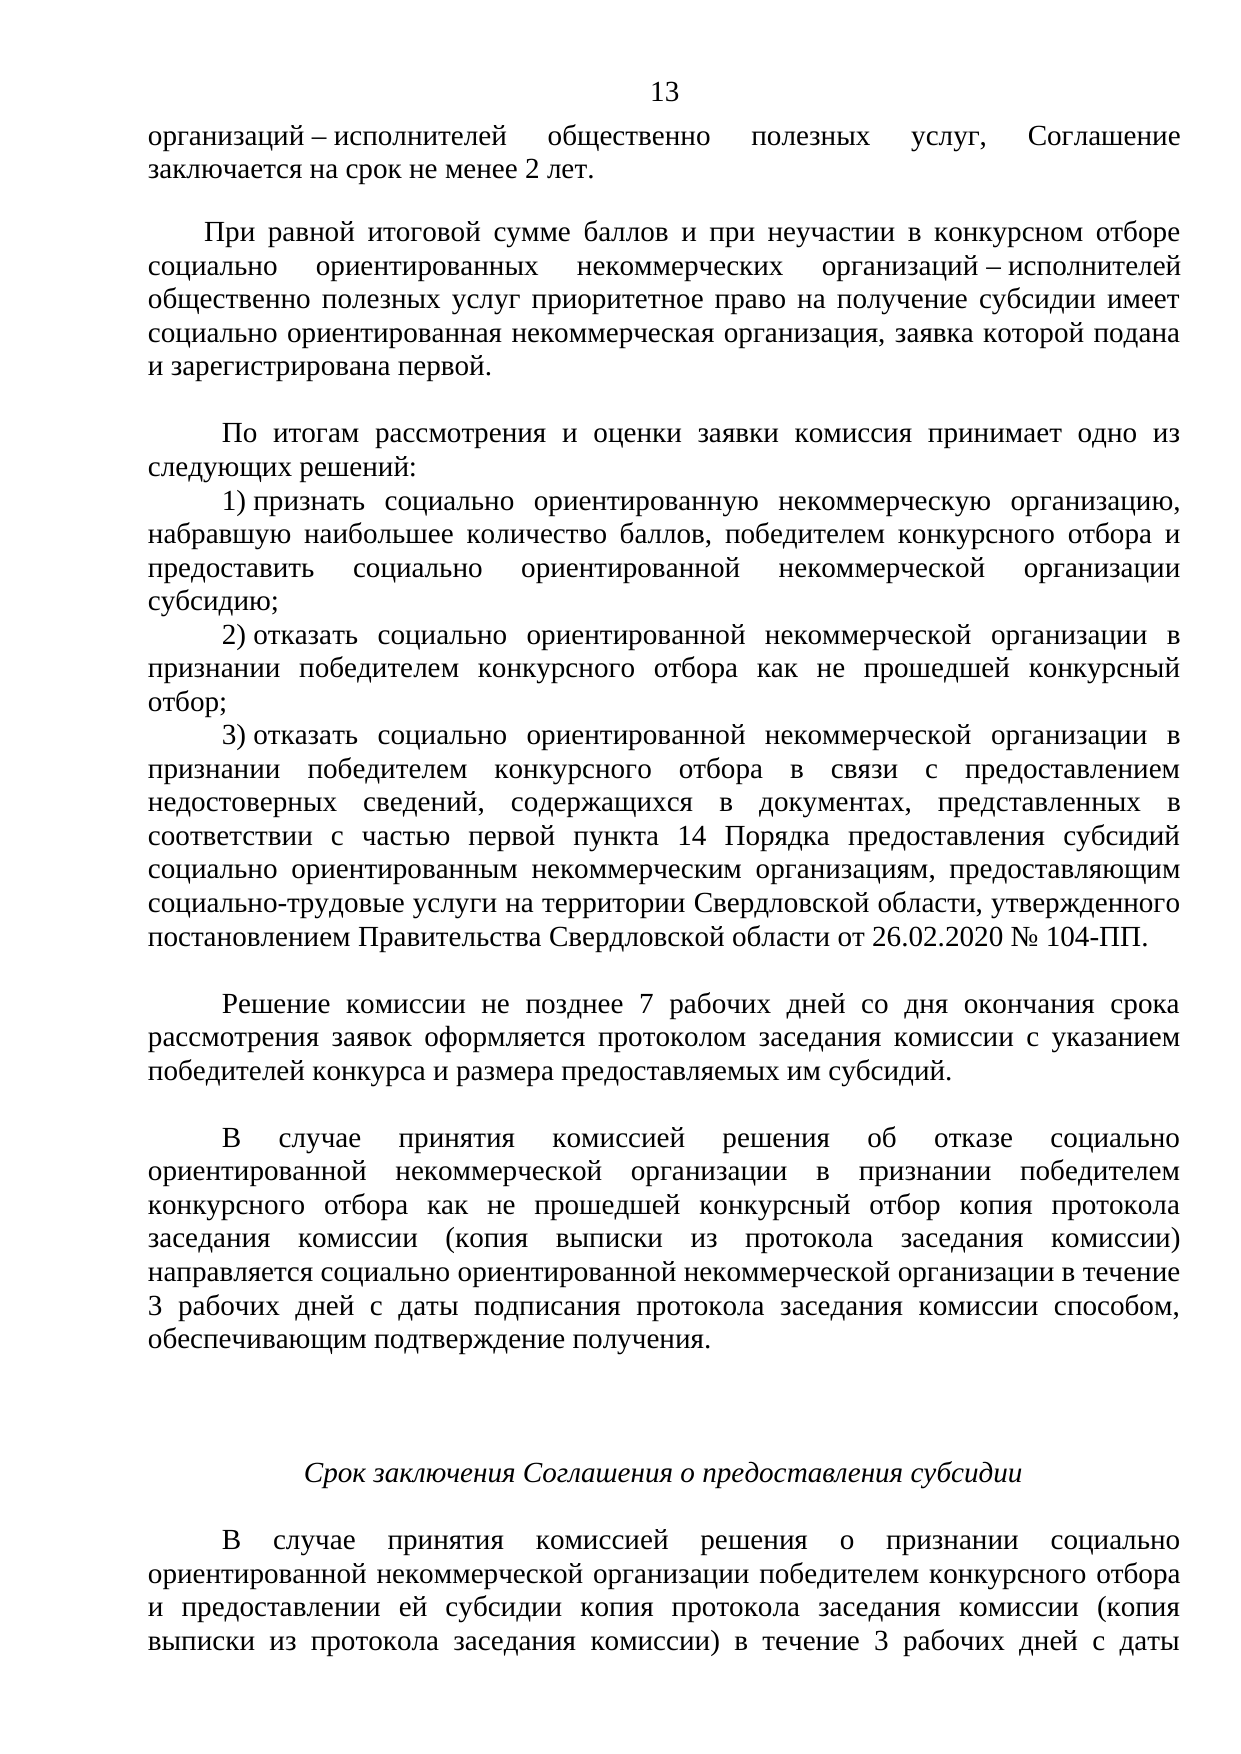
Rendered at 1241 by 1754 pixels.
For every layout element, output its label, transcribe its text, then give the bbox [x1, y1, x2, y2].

text организаций – исполнителей общественно полезных услуг, Соглашение заключается на срок не менее 2 лет. [148, 118, 1181, 185]
text Срок заключения Соглашения о предоставления субсидии [148, 1455, 1181, 1489]
text В случае принятия комиссией решения об отказе социально ориентированной некоммерческой организации в признании победителем конкурсного отбора как не прошедшей конкурсный отбор копия протокола заседания комиссии (копия выписки из протокола заседания комиссии) направляется социально ориентированной некоммерческой организации в течение 3 рабочих дней с даты подписания протокола заседания комиссии способом, обеспечивающим подтверждение получения. [148, 1120, 1181, 1355]
text По итогам рассмотрения и оценки заявки комиссия принимает одно из следующих решений: [148, 416, 1181, 483]
text 2) отказать социально ориентированной некоммерческой организации в признании победителем конкурсного отбора как не прошедшей конкурсный отбор; [148, 617, 1181, 717]
text В случае принятия комиссией решения о признании социально ориентированной некоммерческой организации победителем конкурсного отбора и предоставлении ей субсидии копия протокола заседания комиссии (копия выписки из протокола заседания комиссии) в течение 3 рабочих дней с даты [148, 1522, 1181, 1657]
text При равной итоговой сумме баллов и при неучастии в конкурсном отборе социально ориентированных некоммерческих организаций – исполнителей общественно полезных услуг приоритетное право на получение субсидии имеет социально ориентированная некоммерческая организация, заявка которой подана и зарегистрирована первой. [148, 214, 1181, 382]
text Решение комиссии не позднее 7 рабочих дней со дня окончания срока рассмотрения заявок оформляется протоколом заседания комиссии с указанием победителей конкурса и размера предоставляемых им субсидий. [148, 986, 1181, 1086]
text 1) признать социально ориентированную некоммерческую организацию, набравшую наибольшее количество баллов, победителем конкурсного отбора и предоставить социально ориентированной некоммерческой организации субсидию; [148, 483, 1181, 617]
text 3) отказать социально ориентированной некоммерческой организации в признании победителем конкурсного отбора в связи с предоставлением недостоверных сведений, содержащихся в документах, представленных в соответствии с частью первой пункта 14 Порядка предоставления субсидий социально ориентированным некоммерческим организациям, предоставляющим социально-трудовые услуги на территории Свердловской области, утвержденного постановлением Правительства Свердловской области от 26.02.2020 № 104-ПП. [148, 717, 1181, 952]
